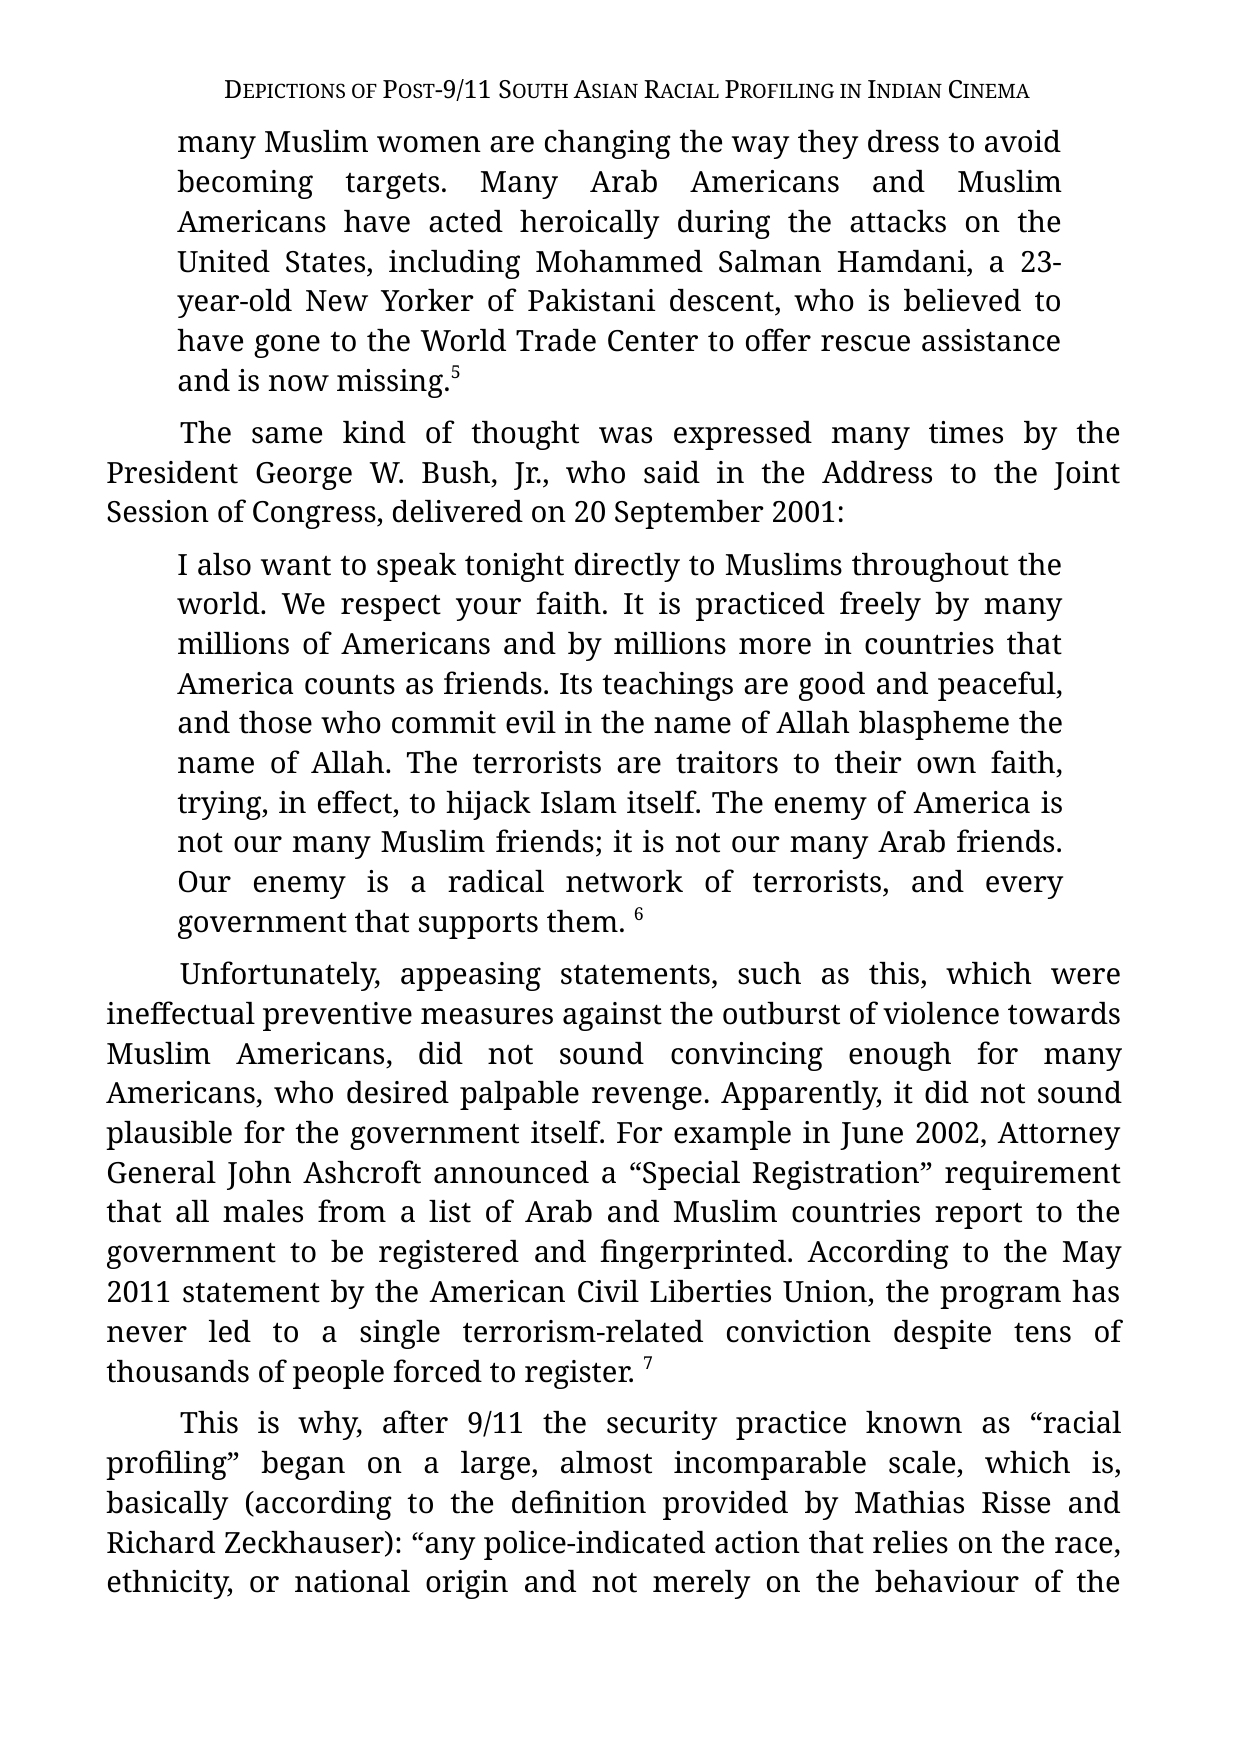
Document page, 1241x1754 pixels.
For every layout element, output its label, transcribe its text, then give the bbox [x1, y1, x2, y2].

text many Muslim women are changing the way they dress to avoid becoming targets. Many Arab Americans and Muslim Americans have acted heroically during the attacks on the United States, including Mohammed Salman Hamdani, a 23-year-old New Yorker of Pakistani descent, who is believed to have gone to the World Trade Center to offer rescue assistance and is now missing.5 [177, 122, 1063, 400]
text DEPICTIONS OF POST-9/11 SOUTH ASIAN RACIAL PROFILING IN INDIAN CINEMA [224, 72, 1134, 106]
text Unfortunately, appeasing statements, such as this, which were ineffectual preventive measures against the outburst of violence towards Muslim Americans, did not sound convincing enough for many Americans, who desired palpable revenge. Apparently, it did not sound plausible for the government itself. For example in June 2002, Attorney General John Ashcroft announced a “Special Registration” requirement that all males from a list of Arab and Muslim countries report to the government to be registered and fingerprinted. According to the May 2011 statement by the American Civil Liberties Union, the program has never led to a single terrorism-related conviction despite tens of thousands of people forced to register. 7 [106, 954, 1122, 1391]
text This is why, after 9/11 the security practice known as “racial profiling” began on a large, almost incomparable scale, which is, basically (according to the definition provided by Mathias Risse and Richard Zeckhauser): “any police-indicated action that relies on the race, ethnicity, or national origin and not merely on the behaviour of the [106, 1403, 1123, 1601]
text The same kind of thought was expressed many times by the President George W. Bush, Jr., who said in the Address to the Joint Session of Congress, delivered on 20 September 2001: [106, 412, 1122, 531]
text I also want to speak tonight directly to Muslims throughout the world. We respect your faith. It is practiced freely by many millions of Americans and by millions more in countries that America counts as friends. Its teachings are good and peaceful, and those who commit evil in the name of Allah blaspheme the name of Allah. The terrorists are traitors to their own faith, trying, in effect, to hijack Islam itself. The enemy of America is not our many Muslim friends; it is not our many Arab friends. Our enemy is a radical network of terrorists, and every government that supports them. 6 [177, 544, 1063, 941]
